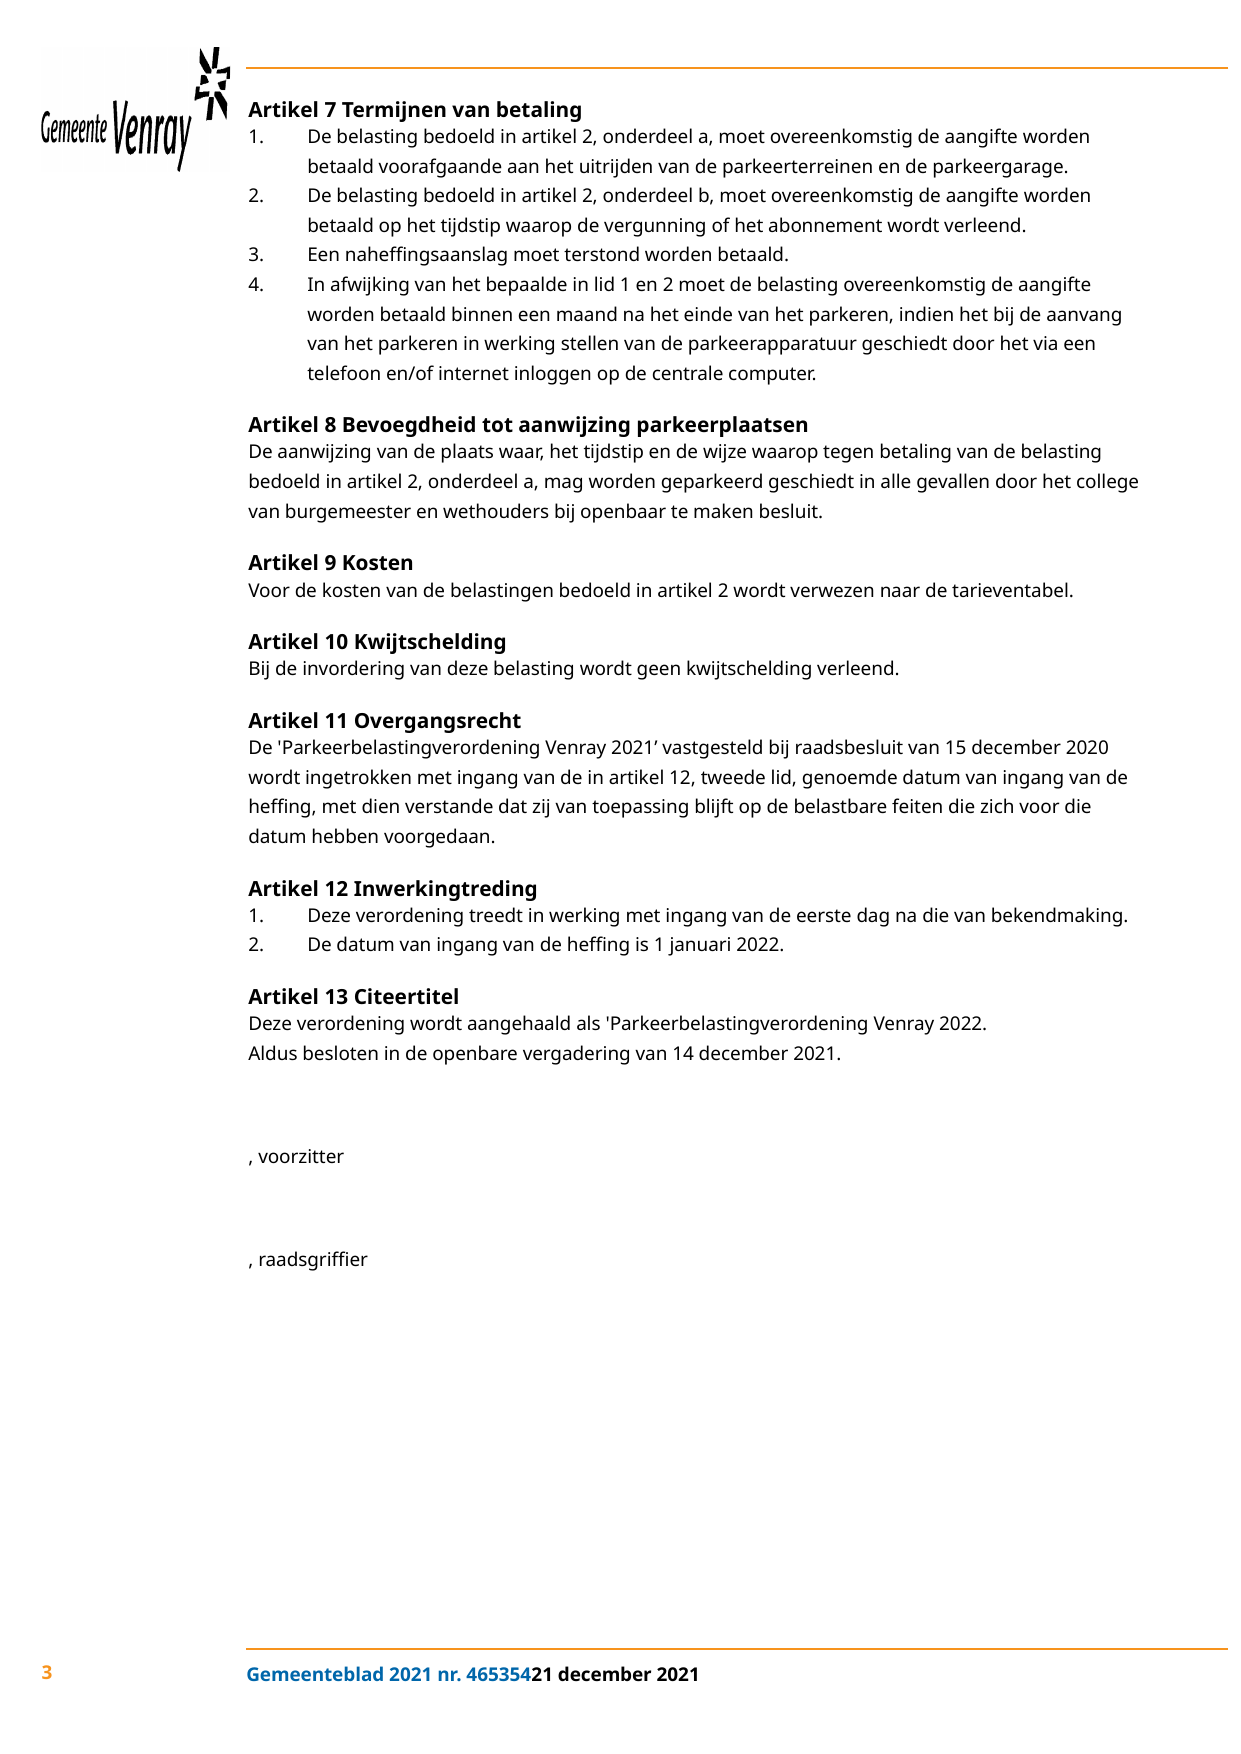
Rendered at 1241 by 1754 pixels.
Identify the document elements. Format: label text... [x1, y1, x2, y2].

text Deze verordening wordt aangehaald als 'Parkeerbelastingverordening Venray 2022. [248, 1011, 1152, 1036]
list Deze verordening treedt in werking met ingang van de eerste dag na die van bekendmaking. [248, 902, 1152, 928]
text Bij de invordering van deze belasting wordt geen kwijtschelding verleend. [248, 656, 1152, 681]
text Artikel 12 Inwerkingtreding [248, 874, 1152, 902]
text Artikel 11 Overgangsrecht [248, 706, 1152, 734]
list Een naheffingsaanslag moet terstond worden betaald. [248, 242, 1152, 267]
text Artikel 10 Kwijtschelding [248, 627, 1152, 656]
text Artikel 13 Citeertitel [248, 982, 1152, 1011]
text Artikel 9 Kosten [248, 548, 1152, 577]
text , raadsgriffier [248, 1246, 1152, 1272]
text , voorzitter [248, 1143, 1152, 1169]
text Artikel 7 Termijnen van betaling [248, 95, 1152, 123]
picture [41, 47, 231, 172]
text De 'Parkeerbelastingverordening Venray 2021’ vastgesteld bij raadsbesluit van 15 december 2020 wordt ingetrokken met ingang van de in artikel 12, tweede lid, genoemde datum van ingang van de heffing, met dien verstande dat zij van toepassing blijft op de belastbare feiten die zich voor die datum hebben voorgedaan. [248, 734, 1152, 849]
text Voor de kosten van de belastingen bedoeld in artikel 2 wordt verwezen naar de tarieventabel. [248, 577, 1152, 602]
text Aldus besloten in de openbare vergadering van 14 december 2021. [248, 1040, 1152, 1066]
text Artikel 8 Bevoegdheid tot aanwijzing parkeerplaatsen [248, 410, 1152, 439]
list In afwijking van het bepaalde in lid 1 en 2 moet de belasting overeenkomstig de aangifte worden betaald binnen een maand na het einde van het parkeren, indien het bij de aanvang van het parkeren in werking stellen van de parkeerapparatuur geschiedt door het via een telefoon en/of internet inloggen op de centrale computer. [248, 271, 1152, 386]
list De belasting bedoeld in artikel 2, onderdeel b, moet overeenkomstig de aangifte worden betaald op het tijdstip waarop de vergunning of het abonnement wordt verleend. [248, 182, 1152, 238]
list De datum van ingang van de heffing is 1 januari 2022. [248, 932, 1152, 957]
list De belasting bedoeld in artikel 2, onderdeel a, moet overeenkomstig de aangifte worden betaald voorafgaande aan het uitrijden van de parkeerterreinen en de parkeergarage. [248, 123, 1152, 178]
text De aanwijzing van de plaats waar, het tijdstip en de wijze waarop tegen betaling van de belasting bedoeld in artikel 2, onderdeel a, mag worden geparkeerd geschiedt in alle gevallen door het college van burgemeester en wethouders bij openbaar te maken besluit. [248, 439, 1152, 524]
